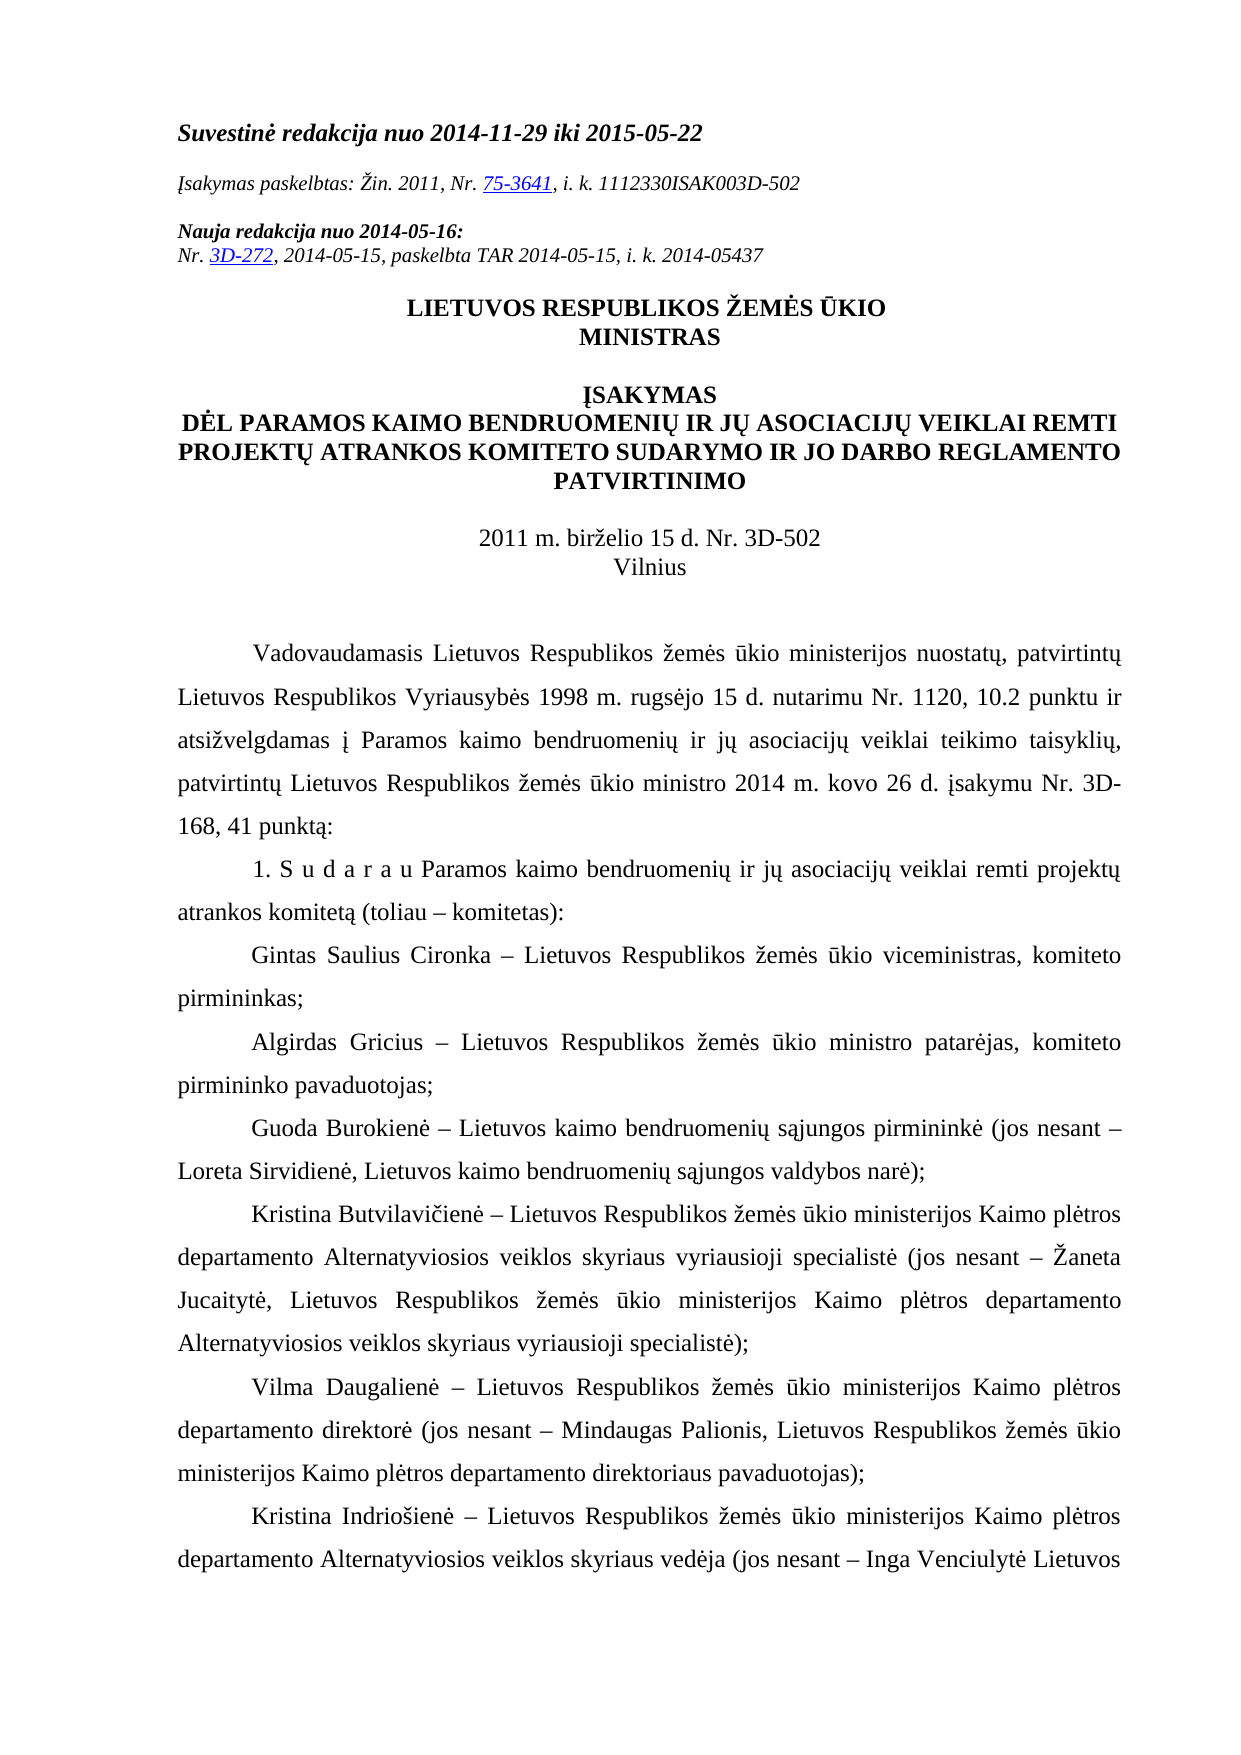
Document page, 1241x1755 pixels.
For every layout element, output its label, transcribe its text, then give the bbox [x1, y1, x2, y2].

text MINISTRAS [177, 322, 1122, 351]
text Kristina Indriošienė – Lietuvos Respublikos žemės ūkio ministerijos Kaimo plėtros departamento Alternatyviosios veiklos skyriaus vedėja (jos nesant – Inga Venciulytė Lietuvos [177, 1501, 1122, 1573]
text Gintas Saulius Cironka – Lietuvos Respublikos žemės ūkio viceministras, komiteto pirmininkas; [177, 940, 1122, 1012]
text LIETUVOS RESPUBLIKOS ŽEMĖS ŪKIO [177, 293, 1122, 322]
text ĮSAKYMAS [177, 380, 1122, 408]
text Nr. 3D-272, 2014-05-15, paskelbta TAR 2014-05-15, i. k. 2014-05437 [177, 243, 1122, 267]
text Vilnius [177, 552, 1122, 581]
text 2011 m. birželio 15 d. Nr. 3D-502 [177, 523, 1122, 552]
text DĖL PARAMOS KAIMO BENDRUOMENIŲ IR JŲ ASOCIACIJŲ VEIKLAI REMTI PROJEKTŲ ATRANKOS KOMITETO SUDARYMO IR JO DARBO REGLAMENTO PATVIRTINIMO [177, 408, 1122, 495]
text Guoda Burokienė – Lietuvos kaimo bendruomenių sąjungos pirmininkė (jos nesant – Loreta Sirvidienė, Lietuvos kaimo bendruomenių sąjungos valdybos narė); [177, 1113, 1122, 1185]
text 1. S u d a r a u Paramos kaimo bendruomenių ir jų asociacijų veiklai remti projektų atrankos komitetą (toliau – komitetas): [177, 854, 1122, 926]
text Algirdas Gricius – Lietuvos Respublikos žemės ūkio ministro patarėjas, komiteto pirmininko pavaduotojas; [177, 1027, 1122, 1098]
text Kristina Butvilavičienė – Lietuvos Respublikos žemės ūkio ministerijos Kaimo plėtros departamento Alternatyviosios veiklos skyriaus vyriausioji specialistė (jos nesant – Žaneta Jucaitytė, Lietuvos Respublikos žemės ūkio ministerijos Kaimo plėtros departamento Alternatyviosios veiklos skyriaus vyriausioji specialistė); [177, 1199, 1122, 1357]
text Suvestinė redakcija nuo 2014-11-29 iki 2015-05-22 [177, 118, 1122, 147]
text Nauja redakcija nuo 2014-05-16: [177, 219, 1122, 243]
text Įsakymas paskelbtas: Žin. 2011, Nr. 75-3641, i. k. 1112330ISAK003D-502 [177, 171, 1122, 195]
text Vilma Daugalienė – Lietuvos Respublikos žemės ūkio ministerijos Kaimo plėtros departamento direktorė (jos nesant – Mindaugas Palionis, Lietuvos Respublikos žemės ūkio ministerijos Kaimo plėtros departamento direktoriaus pavaduotojas); [177, 1372, 1122, 1487]
text Vadovaudamasis Lietuvos Respublikos žemės ūkio ministerijos nuostatų, patvirtintų Lietuvos Respublikos Vyriausybės 1998 m. rugsėjo 15 d. nutarimu Nr. 1120, 10.2 punktu ir atsižvelgdamas į Paramos kaimo bendruomenių ir jų asociacijų veiklai teikimo taisyklių, patvirtintų Lietuvos Respublikos žemės ūkio ministro 2014 m. kovo 26 d. įsakymu Nr. 3D-168, 41 punktą: [177, 638, 1122, 840]
